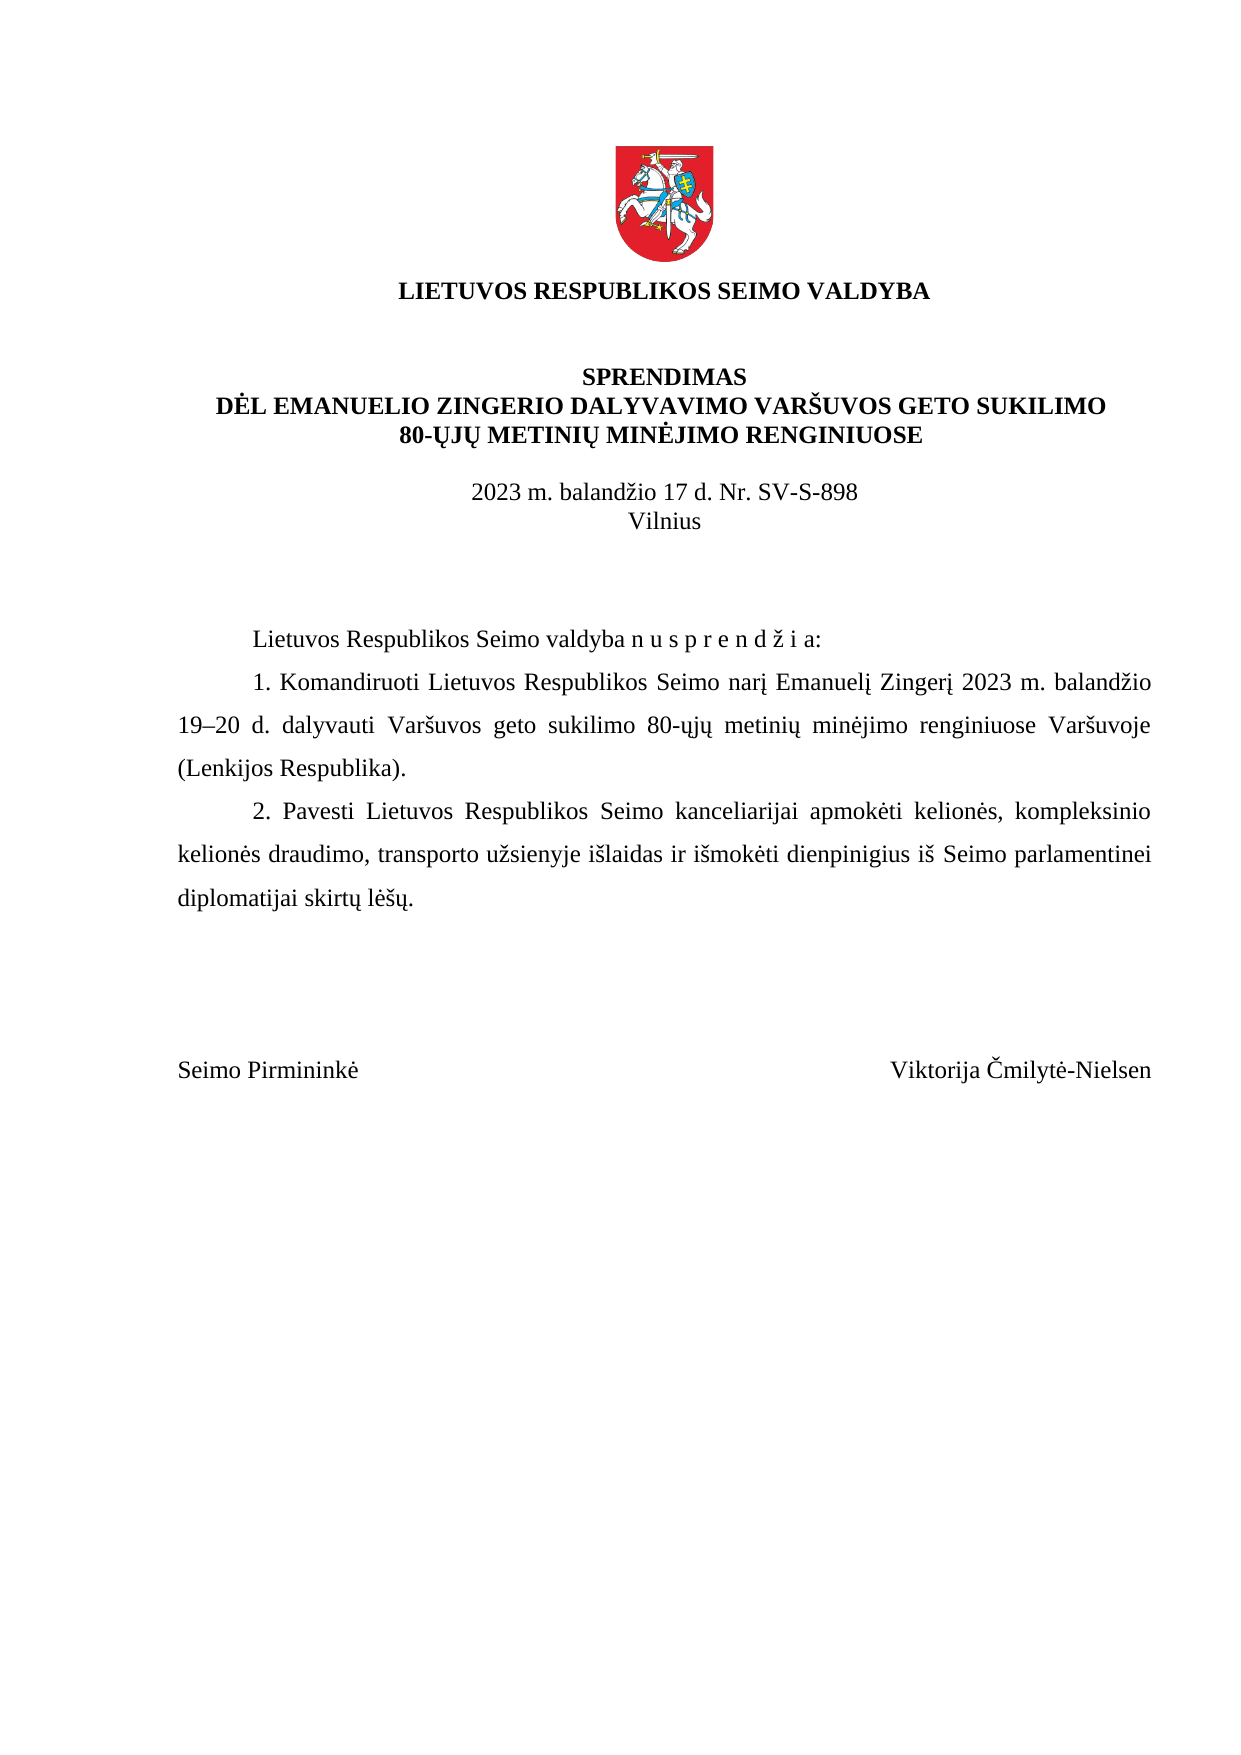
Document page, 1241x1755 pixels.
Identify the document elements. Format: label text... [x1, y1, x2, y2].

text Seimo Pirmininkė Viktorija Čmilytė-Nielsen [177, 1055, 1152, 1084]
text SPRENDIMAS [177, 362, 1152, 391]
text 2023 m. balandžio 17 d. Nr. SV-S-898 [177, 477, 1152, 506]
text DĖL EMANUELIO ZINGERIO DALYVAVIMO VARŠUVOS GETO SUKILIMO 80-ŲJŲ METINIŲ MINĖJIMO RENGINIUOSE [177, 391, 1152, 448]
text Lietuvos Respublikos Seimo valdyba nusprendžia: [177, 624, 1152, 653]
text LIETUVOS RESPUBLIKOS SEIMO VALDYBA [177, 276, 1152, 305]
text Vilnius [177, 506, 1152, 535]
text 2. Pavesti Lietuvos Respublikos Seimo kanceliarijai apmokėti kelionės, kompleksinio kelionės draudimo, transporto užsienyje išlaidas ir išmokėti dienpinigius iš Seimo parlamentinei diplomatijai skirtų lėšų. [177, 796, 1152, 911]
text 1. Komandiruoti Lietuvos Respublikos Seimo narį Emanuelį Zingerį 2023 m. balandžio 19–20 d. dalyvauti Varšuvos geto sukilimo 80-ųjų metinių minėjimo renginiuose Varšuvoje (Lenkijos Respublika). [177, 667, 1152, 782]
